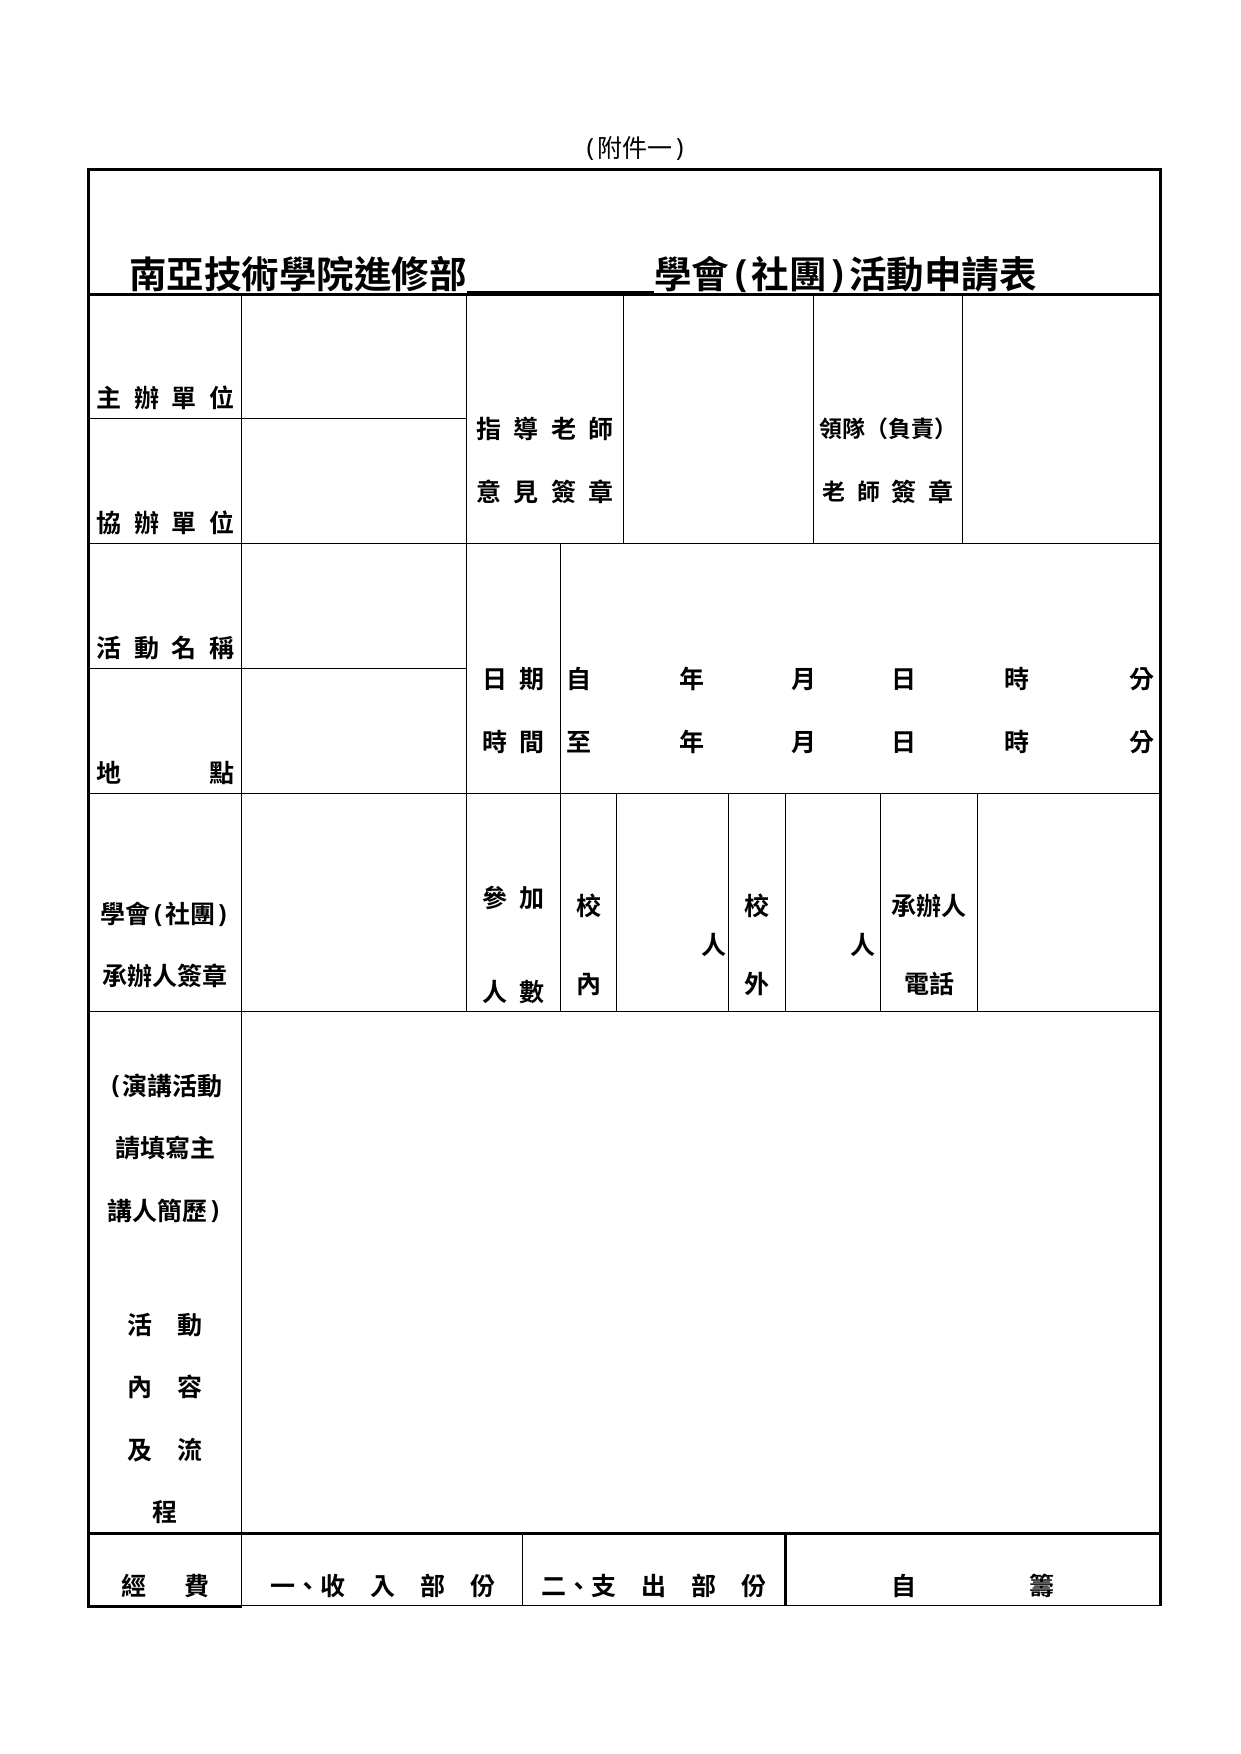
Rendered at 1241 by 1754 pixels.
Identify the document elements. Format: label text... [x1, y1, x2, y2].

table_cell 經 費 [90, 1535, 241, 1605]
table_cell 主 辦 單 位 [90, 296, 241, 417]
table_cell 自 年 月 日 時 分 至 年 月 日 時 分 [561, 544, 1159, 792]
table_cell [242, 669, 466, 792]
table_cell 學會(社團)承辦人簽章 [90, 794, 241, 1011]
table_cell [242, 1012, 1159, 1532]
text (附件一) [89, 105, 1152, 167]
table_cell 協 辦 單 位 [90, 419, 241, 542]
table_cell 人 [617, 794, 728, 1011]
table_cell (演講活動請填寫主講人簡歷) 活 動 內 容 及 流 程 [90, 1012, 241, 1532]
table_cell 活 動 名 稱 [90, 544, 241, 667]
table_cell [242, 544, 466, 667]
table_cell 校 外 [729, 794, 785, 1011]
table_cell 自 籌 [787, 1535, 1159, 1605]
table_cell [624, 296, 813, 542]
table_cell 領隊（負責） 老 師 簽 章 [814, 296, 962, 542]
table_cell 二、支 出 部 份 [523, 1535, 784, 1605]
table_cell [963, 296, 1159, 542]
table_cell 參 加 人 數 [467, 794, 560, 1011]
table_cell 日 期 時 間 [467, 544, 560, 792]
table_cell 承辦人 電話 [881, 794, 977, 1011]
table_cell 人 [786, 794, 880, 1011]
table_cell 校 內 [561, 794, 616, 1011]
table_cell [242, 296, 466, 417]
table_cell [242, 419, 466, 542]
table_cell 地 點 [90, 669, 241, 792]
table_cell 一、收 入 部 份 [242, 1535, 522, 1605]
table_cell [242, 794, 466, 1011]
table_cell [978, 794, 1159, 1011]
table_cell 指 導 老 師 意 見 簽 章 [467, 296, 623, 542]
table_header 南亞技術學院進修部 學會(社團)活動申請表 [90, 171, 1159, 292]
